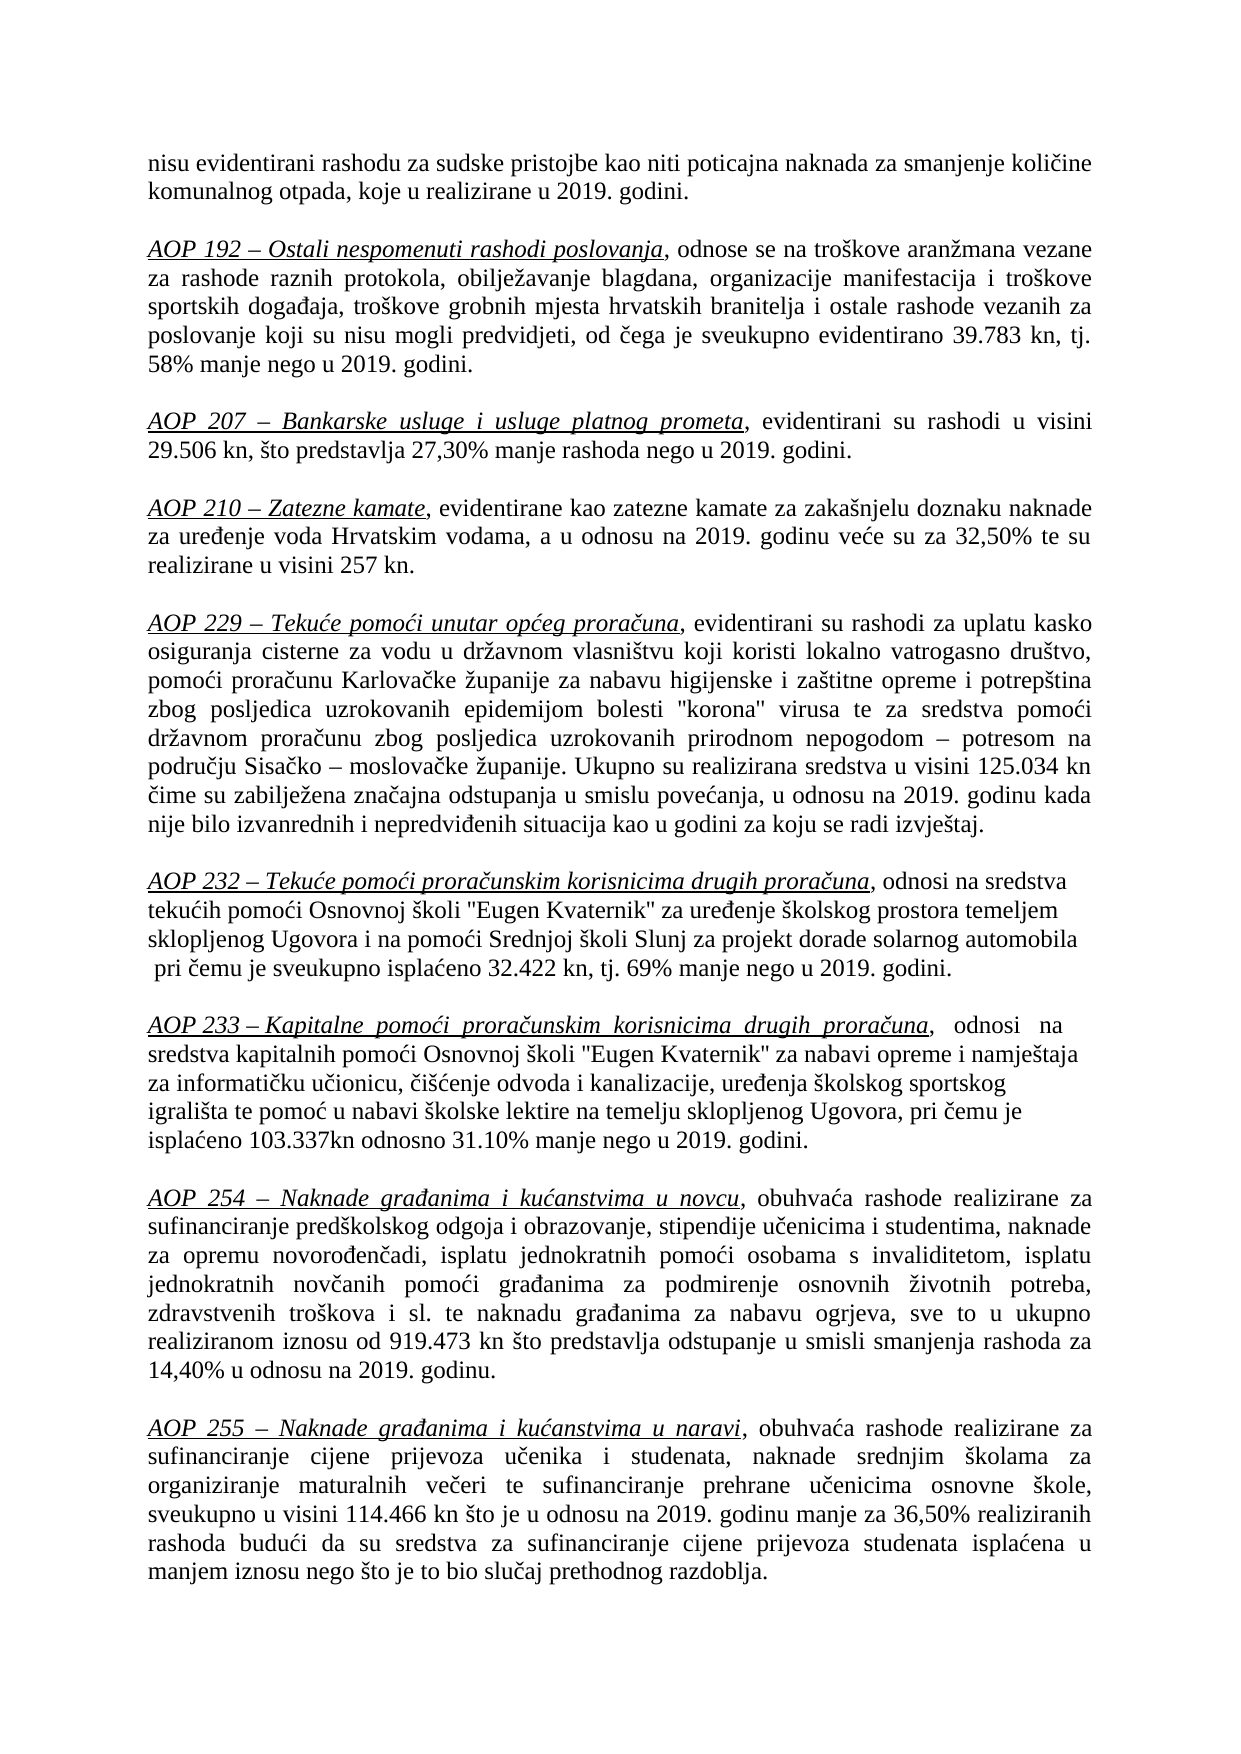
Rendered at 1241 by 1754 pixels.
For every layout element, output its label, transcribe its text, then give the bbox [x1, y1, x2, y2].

text AOP 229 – Tekuće pomoći unutar općeg proračuna, evidentirani su rashodi za uplatu kasko osiguranja cisterne za vodu u državnom vlasništvu koji koristi lokalno vatrogasno društvo, pomoći proračunu Karlovačke županije za nabavu higijenske i zaštitne opreme i potrepština zbog posljedica uzrokovanih epidemijom bolesti ''korona'' virusa te za sredstva pomoći državnom proračunu zbog posljedica uzrokovanih prirodnom nepogodom – potresom na području Sisačko – moslovačke županije. Ukupno su realizirana sredstva u visini 125.034 kn čime su zabilježena značajna odstupanja u smislu povećanja, u odnosu na 2019. godinu kada nije bilo izvanrednih i nepredviđenih situacija kao u godini za koju se radi izvještaj. [148, 608, 1093, 838]
text AOP 233 – Kapitalne pomoći proračunskim korisnicima drugih proračuna, odnosi na [148, 1010, 1093, 1039]
text nisu evidentirani rashodu za sudske pristojbe kao niti poticajna naknada za smanjenje količine komunalnog otpada, koje u realizirane u 2019. godini. [148, 148, 1093, 205]
text AOP 210 – Zatezne kamate, evidentirane kao zatezne kamate za zakašnjelu doznaku naknade za uređenje voda Hrvatskim vodama, a u odnosu na 2019. godinu veće su za 32,50% te su realizirane u visini 257 kn. [148, 493, 1093, 579]
text AOP 255 – Naknade građanima i kućanstvima u naravi, obuhvaća rashode realizirane za sufinanciranje cijene prijevoza učenika i studenata, naknade srednjim školama za organiziranje maturalnih večeri te sufinanciranje prehrane učenicima osnovne škole, sveukupno u visini 114.466 kn što je u odnosu na 2019. godinu manje za 36,50% realiziranih rashoda budući da su sredstva za sufinanciranje cijene prijevoza studenata isplaćena u manjem iznosu nego što je to bio slučaj prethodnog razdoblja. [148, 1413, 1093, 1585]
text tekućih pomoći Osnovnoj školi ''Eugen Kvaternik'' za uređenje školskog prostora temeljem [148, 895, 1093, 924]
text sklopljenog Ugovora i na pomoći Srednjoj školi Slunj za projekt dorade solarnog automobila [148, 924, 1093, 953]
text pri čemu je sveukupno isplaćeno 32.422 kn, tj. 69% manje nego u 2019. godini. [148, 953, 1093, 981]
text za informatičku učionicu, čišćenje odvoda i kanalizacije, uređenja školskog sportskog [148, 1068, 1093, 1096]
text AOP 207 – Bankarske usluge i usluge platnog prometa, evidentirani su rashodi u visini 29.506 kn, što predstavlja 27,30% manje rashoda nego u 2019. godini. [148, 406, 1093, 464]
text AOP 232 – Tekuće pomoći proračunskim korisnicima drugih proračuna, odnosi na sredstva [148, 866, 1093, 895]
text sredstva kapitalnih pomoći Osnovnoj školi ''Eugen Kvaternik'' za nabavi opreme i namještaja [148, 1039, 1093, 1068]
text igrališta te pomoć u nabavi školske lektire na temelju sklopljenog Ugovora, pri čemu je [148, 1096, 1093, 1125]
text AOP 254 – Naknade građanima i kućanstvima u novcu, obuhvaća rashode realizirane za sufinanciranje predškolskog odgoja i obrazovanje, stipendije učenicima i studentima, naknade za opremu novorođenčadi, isplatu jednokratnih pomoći osobama s invaliditetom, isplatu jednokratnih novčanih pomoći građanima za podmirenje osnovnih životnih potreba, zdravstvenih troškova i sl. te naknadu građanima za nabavu ogrjeva, sve to u ukupno realiziranom iznosu od 919.473 kn što predstavlja odstupanje u smisli smanjenja rashoda za 14,40% u odnosu na 2019. godinu. [148, 1183, 1093, 1384]
text isplaćeno 103.337kn odnosno 31.10% manje nego u 2019. godini. [148, 1125, 1093, 1154]
text AOP 192 – Ostali nespomenuti rashodi poslovanja, odnose se na troškove aranžmana vezane za rashode raznih protokola, obilježavanje blagdana, organizacije manifestacija i troškove sportskih događaja, troškove grobnih mjesta hrvatskih branitelja i ostale rashode vezanih za poslovanje koji su nisu mogli predvidjeti, od čega je sveukupno evidentirano 39.783 kn, tj. 58% manje nego u 2019. godini. [148, 234, 1093, 378]
